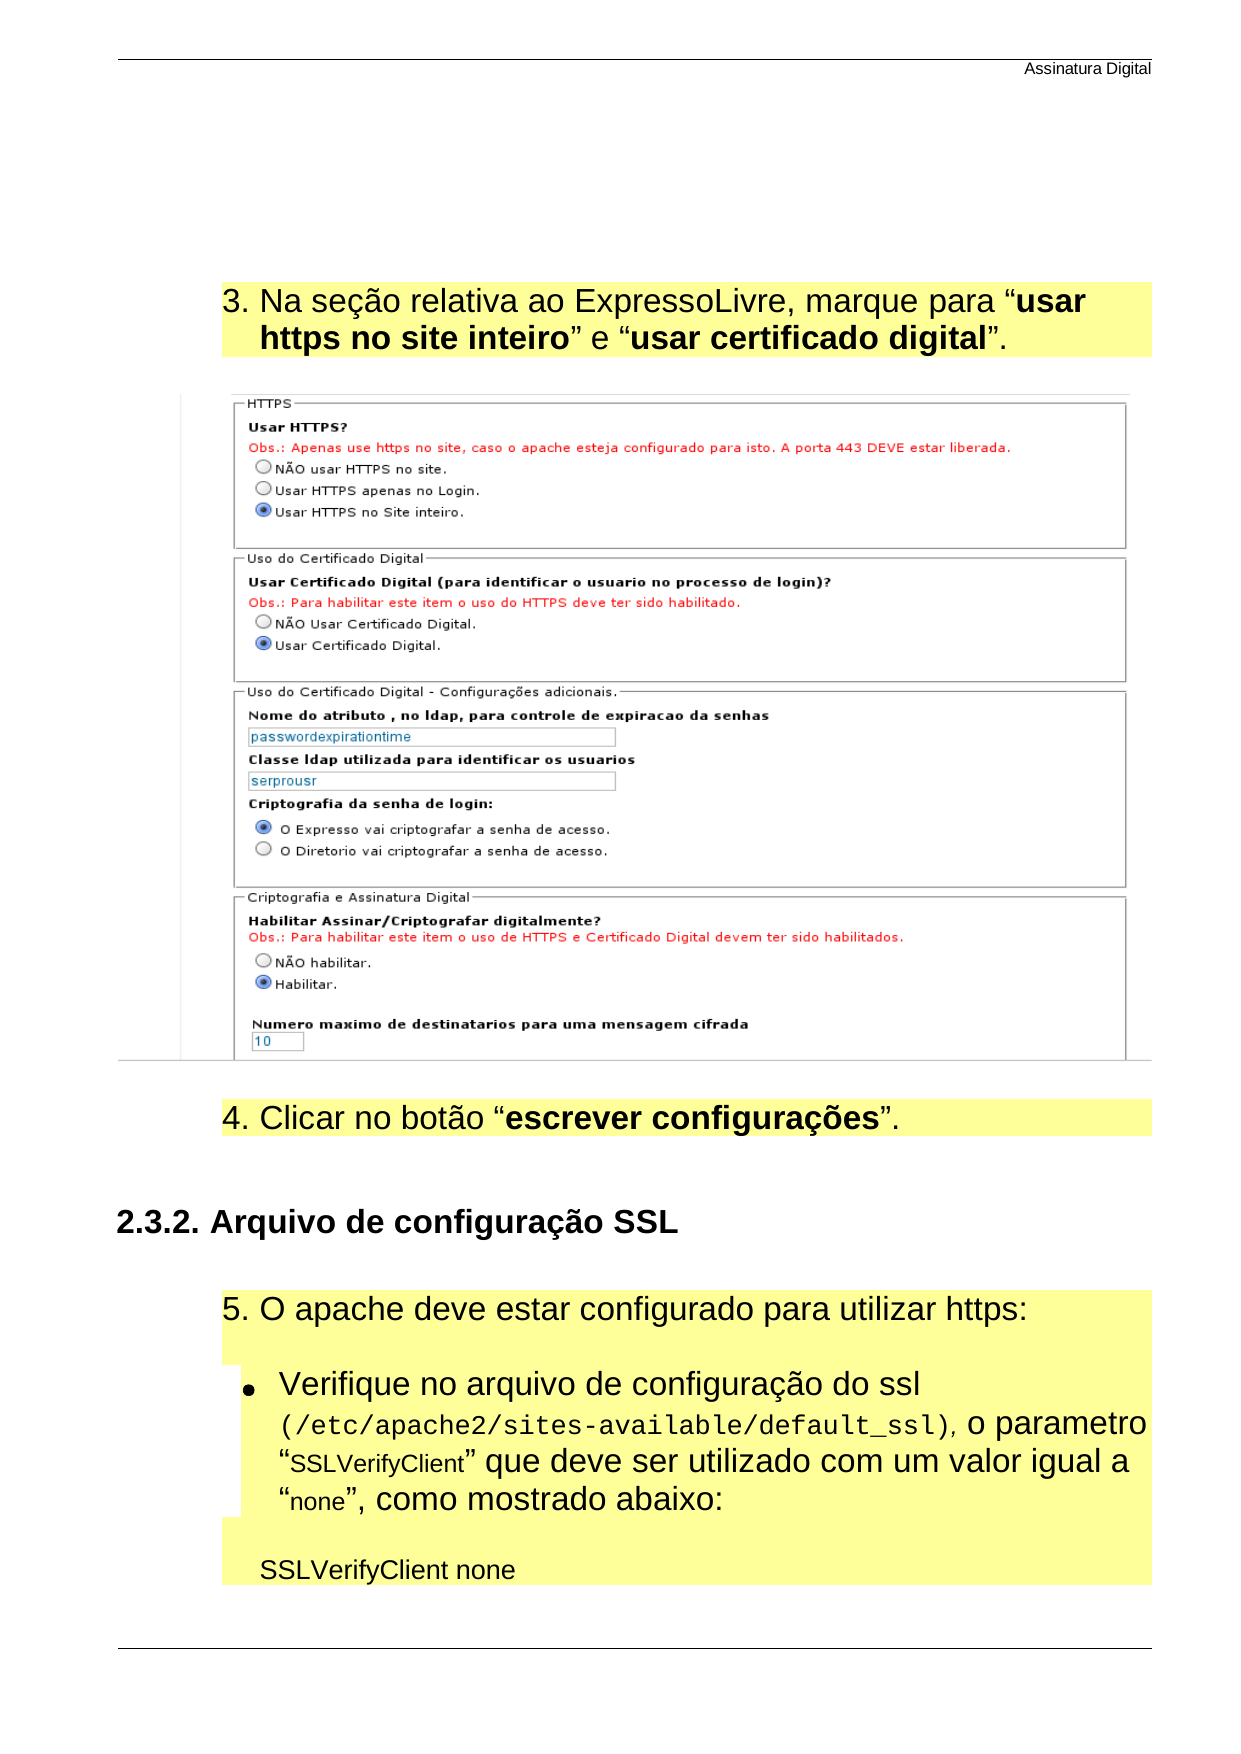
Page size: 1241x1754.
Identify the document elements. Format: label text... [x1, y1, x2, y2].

list O apache deve estar configurado para utilizar https: [222, 1290, 1152, 1328]
picture [118, 394, 1152, 1062]
list Na seção relativa ao ExpressoLivre, marque para “usar https no site inteiro” e “usar certificado digital”. [222, 282, 1152, 357]
list SSLVerifyClient none [222, 1555, 1152, 1585]
list Verifique no arquivo de configuração do ssl (/etc/apache2/sites-available/default_ssl), o parametro “SSLVerifyClient” que deve ser utilizado com um valor igual a “none”, como mostrado abaixo: [241, 1365, 1152, 1517]
subtitle Arquivo de configuração SSL [116, 1203, 1152, 1241]
list Clicar no botão “escrever configurações”. [222, 1099, 1152, 1136]
